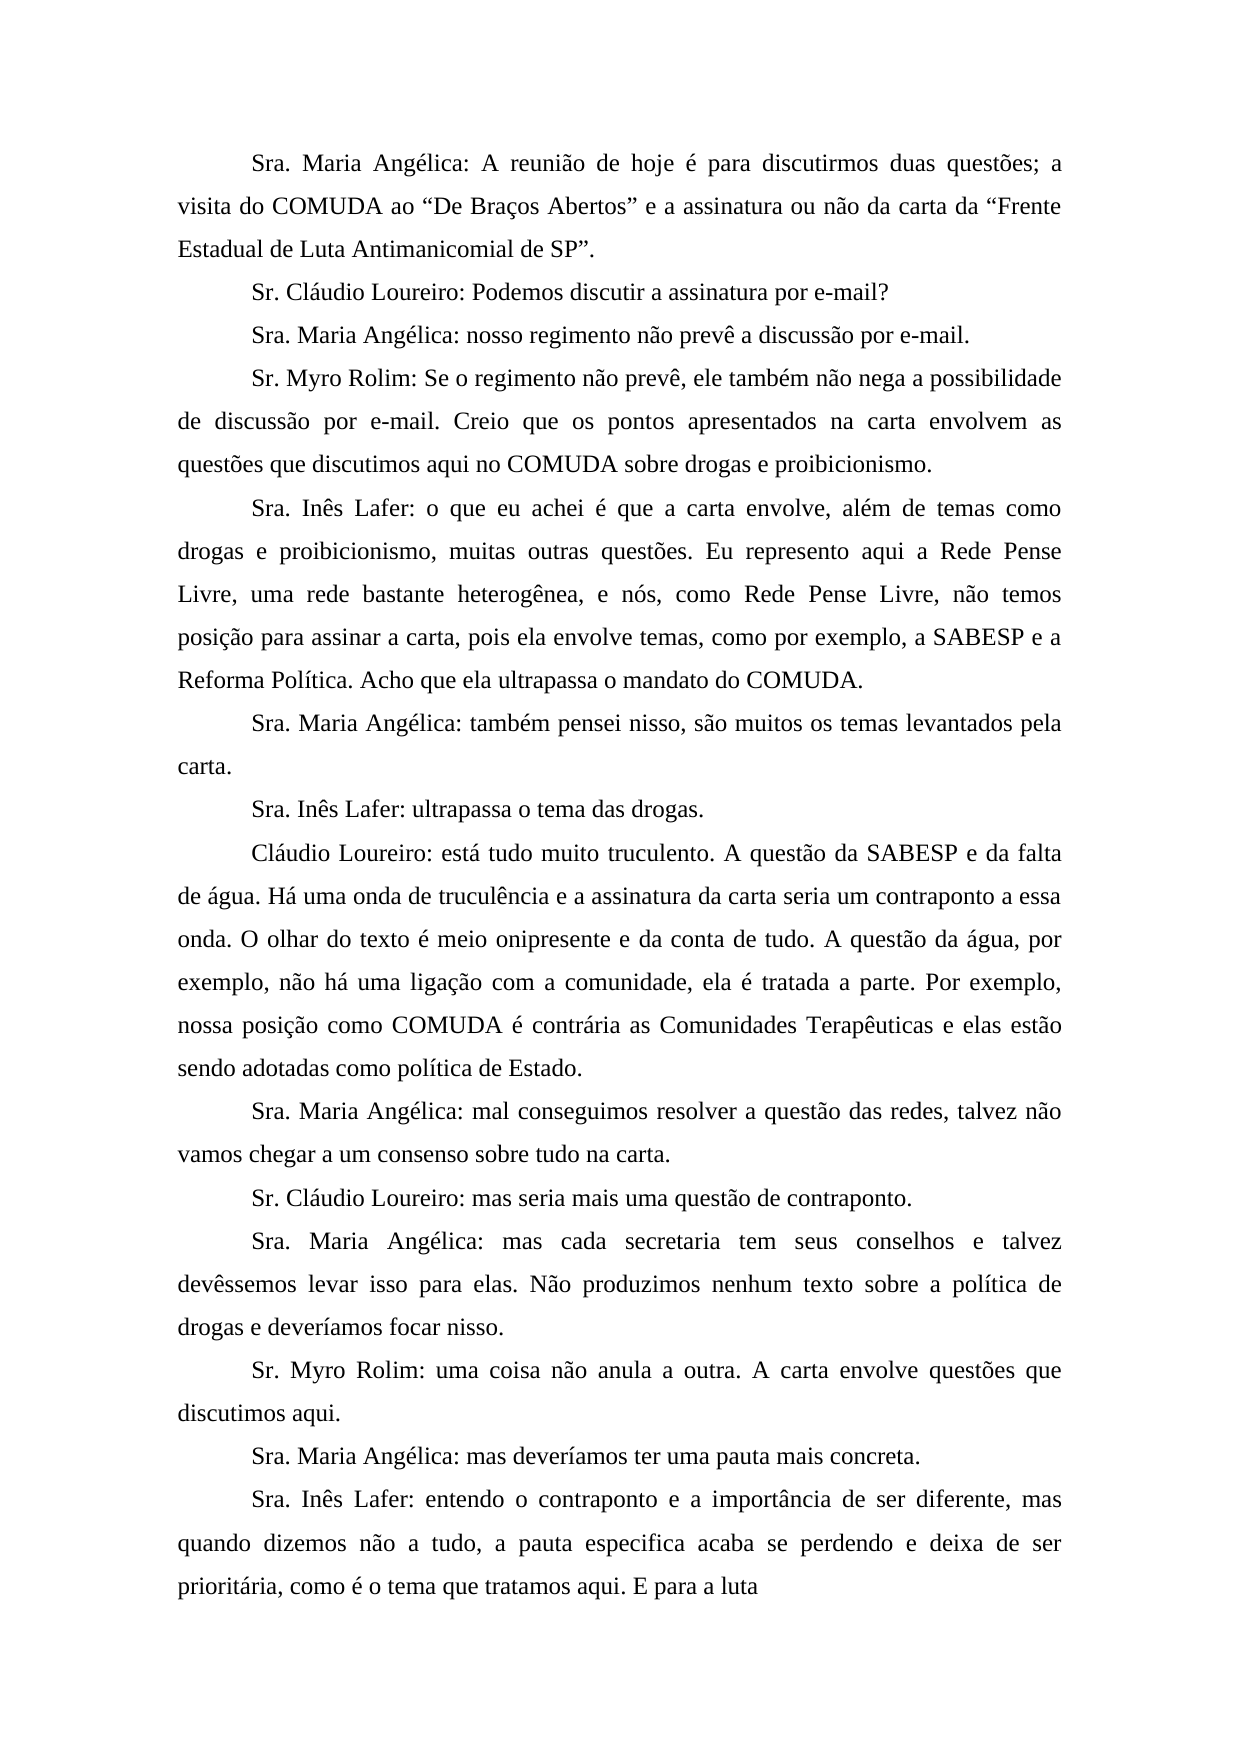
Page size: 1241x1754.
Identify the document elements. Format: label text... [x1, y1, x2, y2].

text Sra. Inês Lafer: o que eu achei é que a carta envolve, além de temas como drogas e proibicionismo, muitas outras questões. Eu represento aqui a Rede Pense Livre, uma rede bastante heterogênea, e nós, como Rede Pense Livre, não temos posição para assinar a carta, pois ela envolve temas, como por exemplo, a SABESP e a Reforma Política. Acho que ela ultrapassa o mandato do COMUDA. [177, 493, 1063, 694]
text Sr. Myro Rolim: uma coisa não anula a outra. A carta envolve questões que discutimos aqui. [177, 1355, 1063, 1427]
text Sra. Maria Angélica: mas cada secretaria tem seus conselhos e talvez devêssemos levar isso para elas. Não produzimos nenhum texto sobre a política de drogas e deveríamos focar nisso. [177, 1226, 1063, 1341]
text Sra. Maria Angélica: nosso regimento não prevê a discussão por e-mail. [177, 320, 1063, 349]
text Sra. Maria Angélica: A reunião de hoje é para discutirmos duas questões; a visita do COMUDA ao “De Braços Abertos” e a assinatura ou não da carta da “Frente Estadual de Luta Antimanicomial de SP”. [177, 148, 1063, 263]
text Sr. Myro Rolim: Se o regimento não prevê, ele também não nega a possibilidade de discussão por e-mail. Creio que os pontos apresentados na carta envolvem as questões que discutimos aqui no COMUDA sobre drogas e proibicionismo. [177, 363, 1063, 478]
text Sr. Cláudio Loureiro: Podemos discutir a assinatura por e-mail? [177, 277, 1063, 306]
text Sra. Inês Lafer: ultrapassa o tema das drogas. [177, 794, 1063, 823]
text Sra. Maria Angélica: mal conseguimos resolver a questão das redes, talvez não vamos chegar a um consenso sobre tudo na carta. [177, 1096, 1063, 1168]
text Sra. Inês Lafer: entendo o contraponto e a importância de ser diferente, mas quando dizemos não a tudo, a pauta especifica acaba se perdendo e deixa de ser prioritária, como é o tema que tratamos aqui. E para a luta [177, 1484, 1063, 1599]
text Sra. Maria Angélica: também pensei nisso, são muitos os temas levantados pela carta. [177, 708, 1063, 780]
text Cláudio Loureiro: está tudo muito truculento. A questão da SABESP e da falta de água. Há uma onda de truculência e a assinatura da carta seria um contraponto a essa onda. O olhar do texto é meio onipresente e da conta de tudo. A questão da água, por exemplo, não há uma ligação com a comunidade, ela é tratada a parte. Por exemplo, nossa posição como COMUDA é contrária as Comunidades Terapêuticas e elas estão sendo adotadas como política de Estado. [177, 838, 1063, 1082]
text Sr. Cláudio Loureiro: mas seria mais uma questão de contraponto. [177, 1183, 1063, 1211]
text Sra. Maria Angélica: mas deveríamos ter uma pauta mais concreta. [177, 1441, 1063, 1470]
